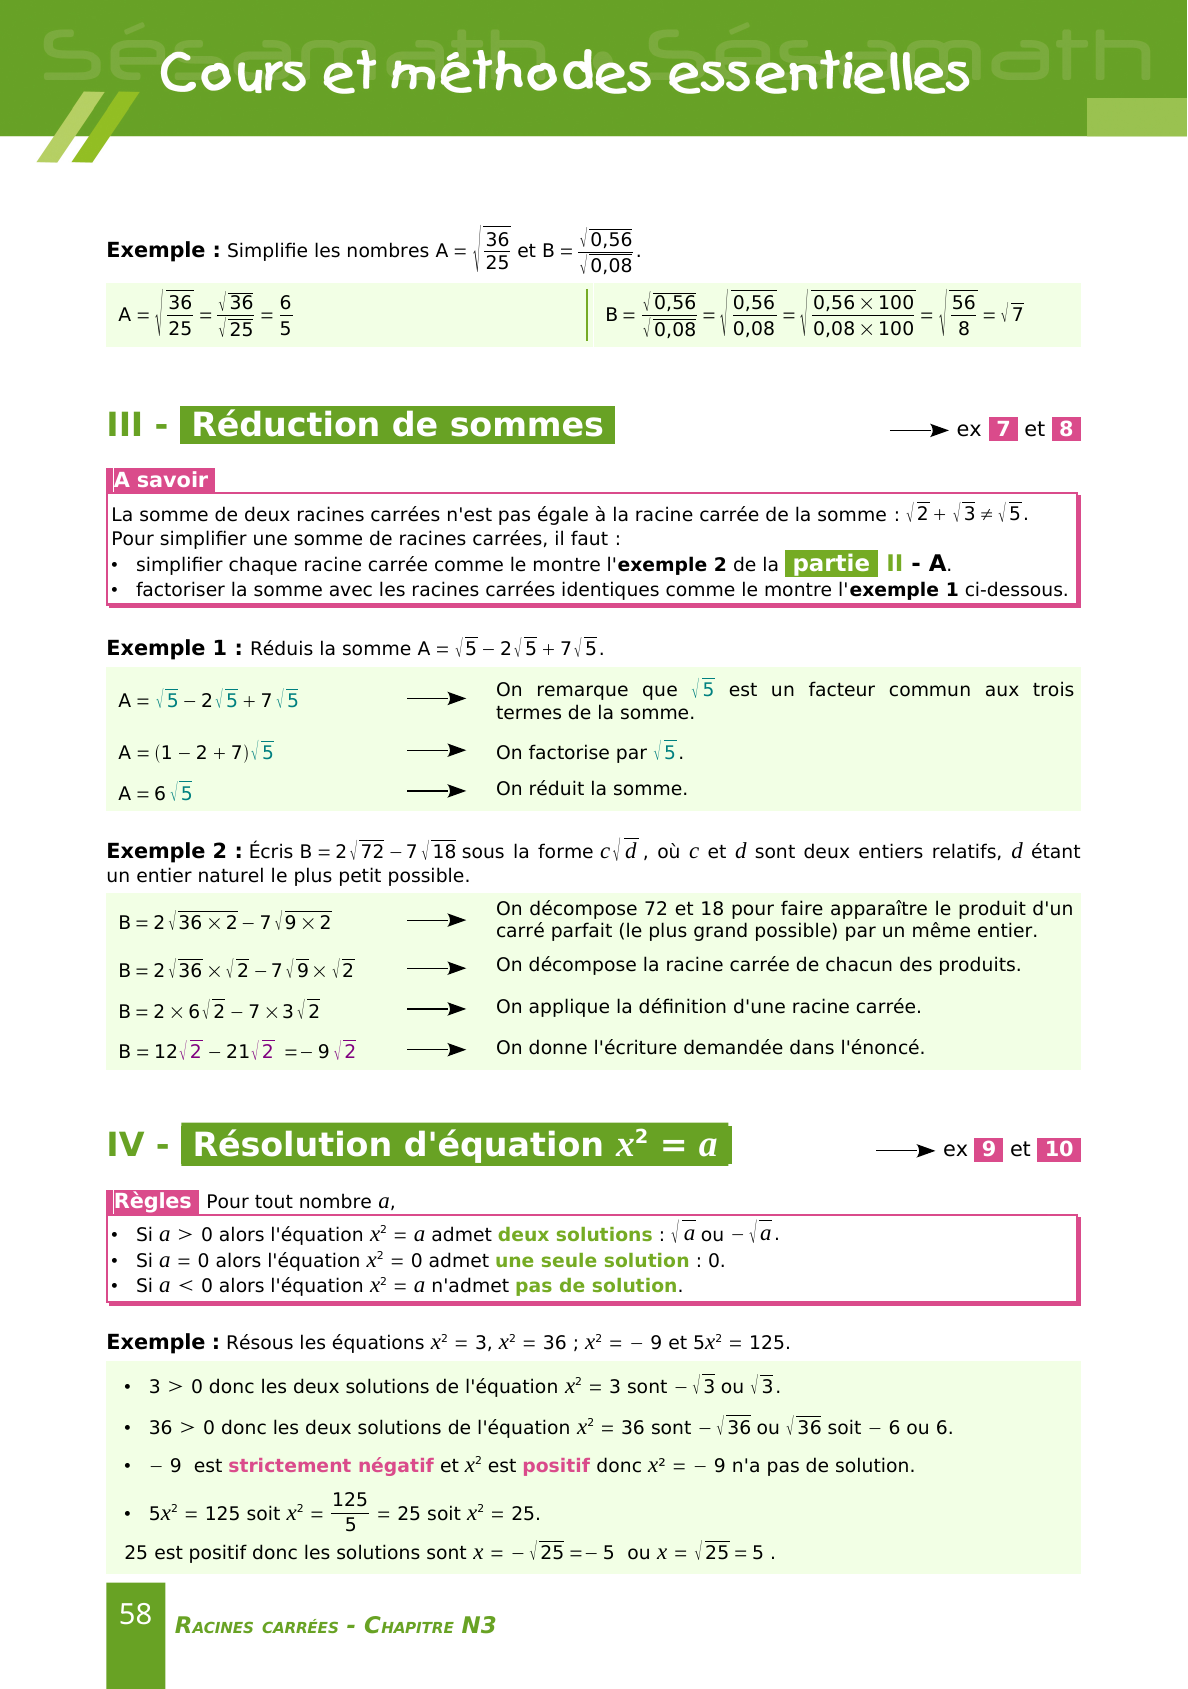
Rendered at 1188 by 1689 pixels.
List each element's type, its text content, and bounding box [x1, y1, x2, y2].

table_cell [401, 771, 490, 811]
table_cell [106, 730, 401, 771]
table_header [401, 893, 490, 948]
table_cell On réduit la somme. [490, 771, 1081, 811]
list Résolution d'équation x2 = a ex 9 et 10 [729, 1123, 1081, 1165]
text A savoir [106, 468, 1081, 492]
table_header 3  0 donc les deux solutions de l'équation x2 = 3 sontou 36  0 donc les deux solutions de l'équation x2 = 36 sontousoit − 6 ou 6. − 9 est strictement négatif et x2 est positif donc x² = − 9 n'a pas de solution. 5x2 = 125 soit x2 == 25 soit x2 = 25. 25 est positif donc les solutions sont x = ou x =. [106, 1361, 1081, 1574]
table_header [106, 893, 401, 948]
picture [0, 0, 1187, 163]
list Résolution d'équation x2 = a ex 9 et 10 [106, 1123, 181, 1165]
text Exemple 1 : Réduis la somme [106, 632, 1081, 661]
table_header On décompose 72 et 18 pour faire apparaître le produit d'un carré parfait (le plus grand possible) par un même entier. [490, 893, 1081, 948]
list Réduction de sommes ex 7 et 8 [615, 406, 1081, 444]
list Si a = 0 alors l'équation x2 = 0 admet une seule solution : 0. [108, 1242, 1076, 1267]
table_cell On décompose la racine carrée de chacun des produits. [490, 948, 1081, 989]
table_cell On applique la définition d'une racine carrée. [490, 989, 1081, 1029]
table_cell [106, 989, 401, 1029]
text Exemple 2 : Écrissous la forme, où c et d sont deux entiers relatifs, d étant un entier naturel le plus petit possible. [106, 835, 1081, 887]
table_cell On donne l'écriture demandée dans l'énoncé. [490, 1029, 1081, 1070]
table_cell [401, 730, 490, 771]
table_cell [401, 948, 490, 989]
table_cell [401, 989, 490, 1029]
table_header [594, 283, 1081, 347]
table_header [106, 667, 401, 730]
text La somme de deux racines carrées n'est pas égale à la racine carrée de la somme : [108, 494, 1076, 521]
text Exemple : Résous les équations x2 = 3, x2 = 36 ; x2 = − 9 et 5x2 = 125. [106, 1329, 1081, 1355]
table_header [401, 667, 490, 730]
table_cell On factorise par [490, 730, 1081, 771]
table_cell [106, 771, 401, 811]
list simplifier chaque racine carrée comme le montre l'exemple 2 de la partie II - A. [108, 545, 1076, 572]
table_cell [106, 948, 401, 989]
text Règles Pour tout nombre a, [106, 1188, 1081, 1214]
list Si a  0 alors l'équation x2 = a admet deux solutions :ou [108, 1216, 1076, 1242]
list Si a  0 alors l'équation x2 = a n'admet pas de solution. [108, 1267, 1076, 1301]
table_header On remarque que est un facteur commun aux trois termes de la somme. [490, 667, 1081, 730]
list factoriser la somme avec les racines carrées identiques comme le montre l'exemple 1 ci-dessous. [108, 572, 1076, 603]
table_cell [106, 1029, 401, 1070]
table_header [106, 283, 593, 347]
table_cell [401, 1029, 490, 1070]
list Réduction de sommes ex 7 et 8 [106, 406, 180, 444]
text Exemple : Simplifie les nombreset [106, 224, 1081, 277]
text Pour simplifier une somme de racines carrées, il faut : [108, 521, 1076, 545]
